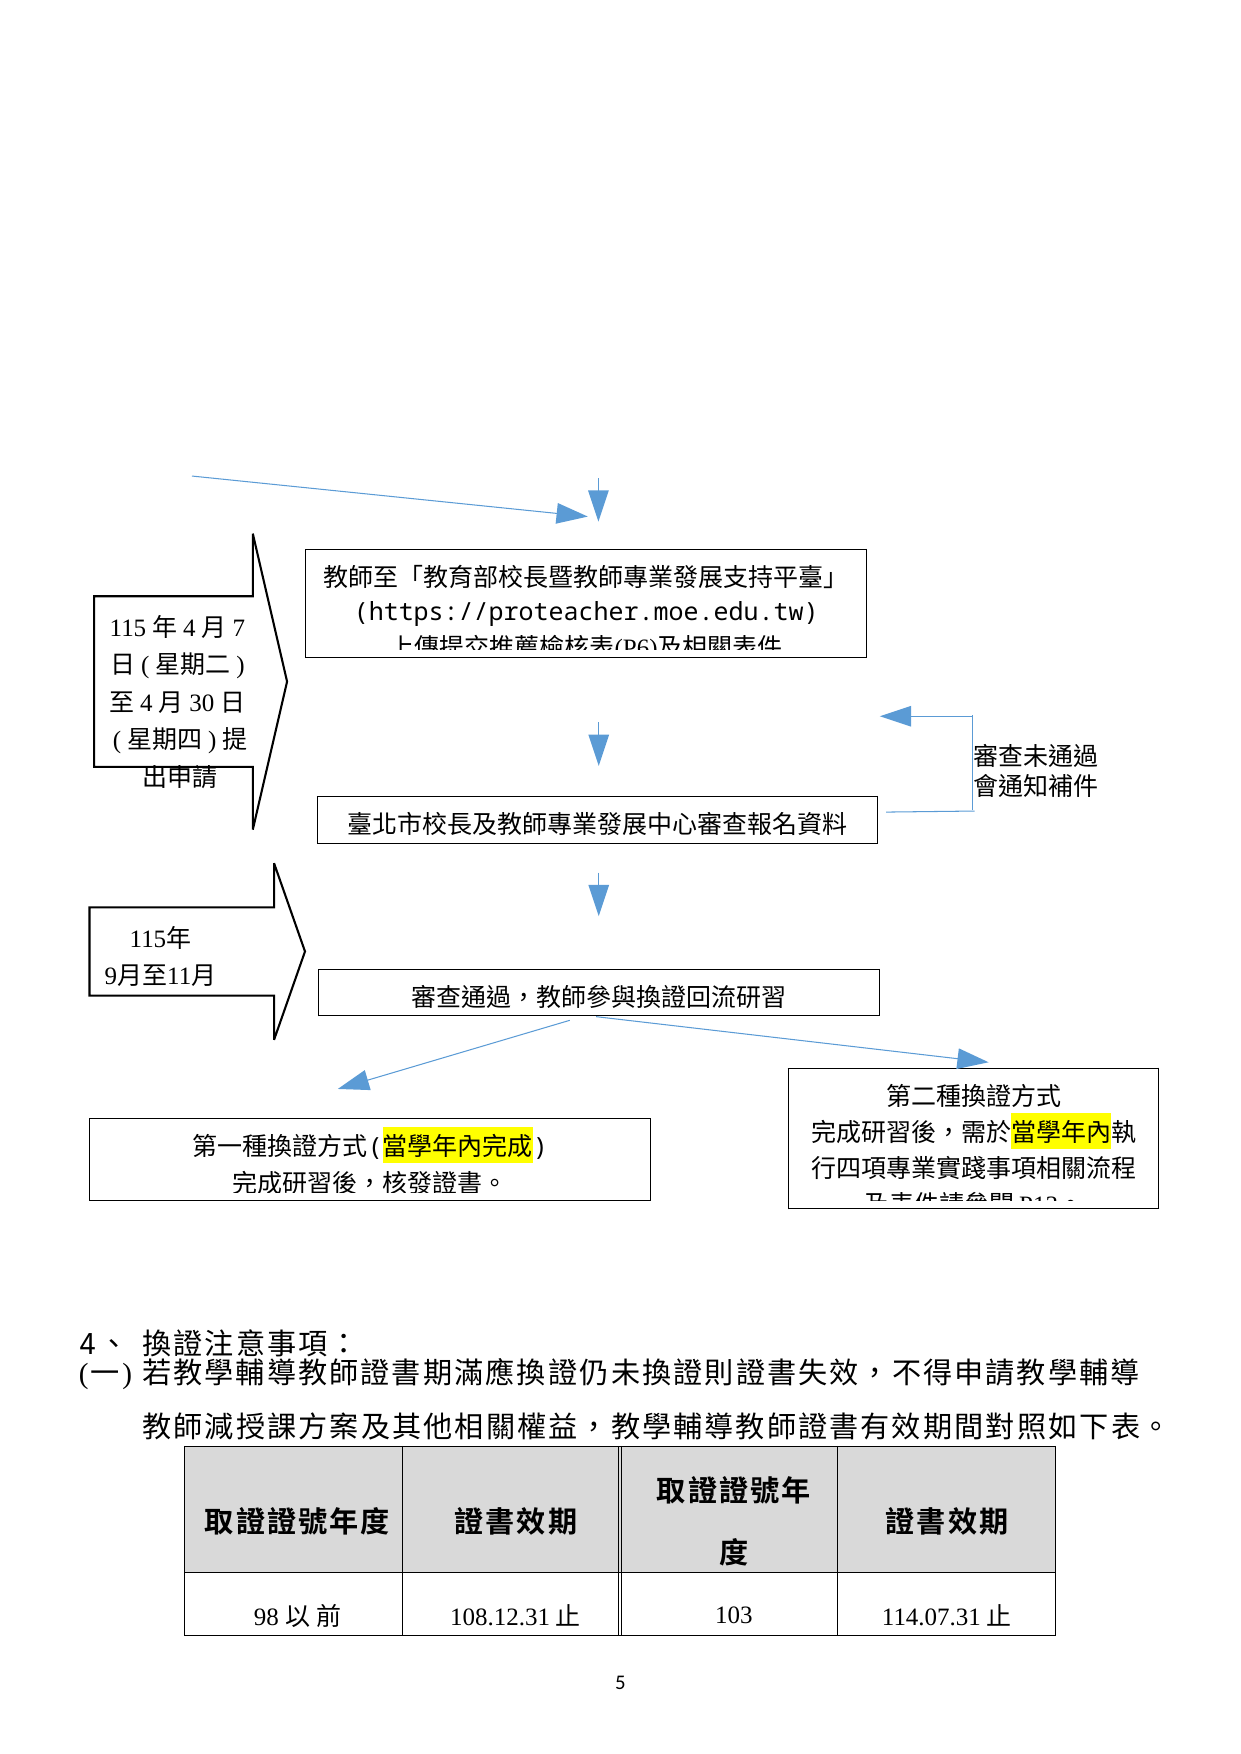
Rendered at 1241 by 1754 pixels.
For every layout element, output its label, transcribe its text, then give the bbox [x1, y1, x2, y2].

text 第一種換證方式(當學年內完成) [105, 1127, 635, 1163]
text 第二種換證方式 [803, 1076, 1143, 1112]
table_cell 98以前 [185, 1573, 402, 1635]
list 換證注意事項： [78, 1258, 1162, 1321]
text (一) 若教學輔導教師證書期滿應換證仍未換證則證書失效，不得申請教學輔導教師減授課方案及其他相關權益，教學輔導教師證書有效期間對照如下表。 [78, 1321, 1162, 1446]
text 審查通過，教師參與換證回流研習 [334, 977, 864, 1008]
table_header 證書效期 [838, 1447, 1055, 1572]
text 教師至「教育部校長暨教師專業發展支持平臺」(https://proteacher.moe.edu.tw) [321, 557, 851, 628]
table_header 證書效期 [403, 1447, 618, 1572]
text 上傳提交推薦檢核表(P6)及相關表件 [321, 628, 851, 649]
table_header 取證證號年度 [185, 1447, 402, 1572]
text 臺北市校長及教師專業發展中心審查報名資料 [333, 804, 862, 835]
text 完成研習後，需於當學年內執行四項專業實踐事項相關流程及表件請參閱P13。 [803, 1112, 1143, 1201]
text 完成研習後，核發證書。 [105, 1163, 635, 1192]
table_cell 108.12.31止 [403, 1573, 618, 1635]
table_cell 103 [622, 1573, 837, 1635]
table_header 取證證號年度 [622, 1447, 837, 1572]
table_cell 114.07.31止 [838, 1573, 1055, 1635]
